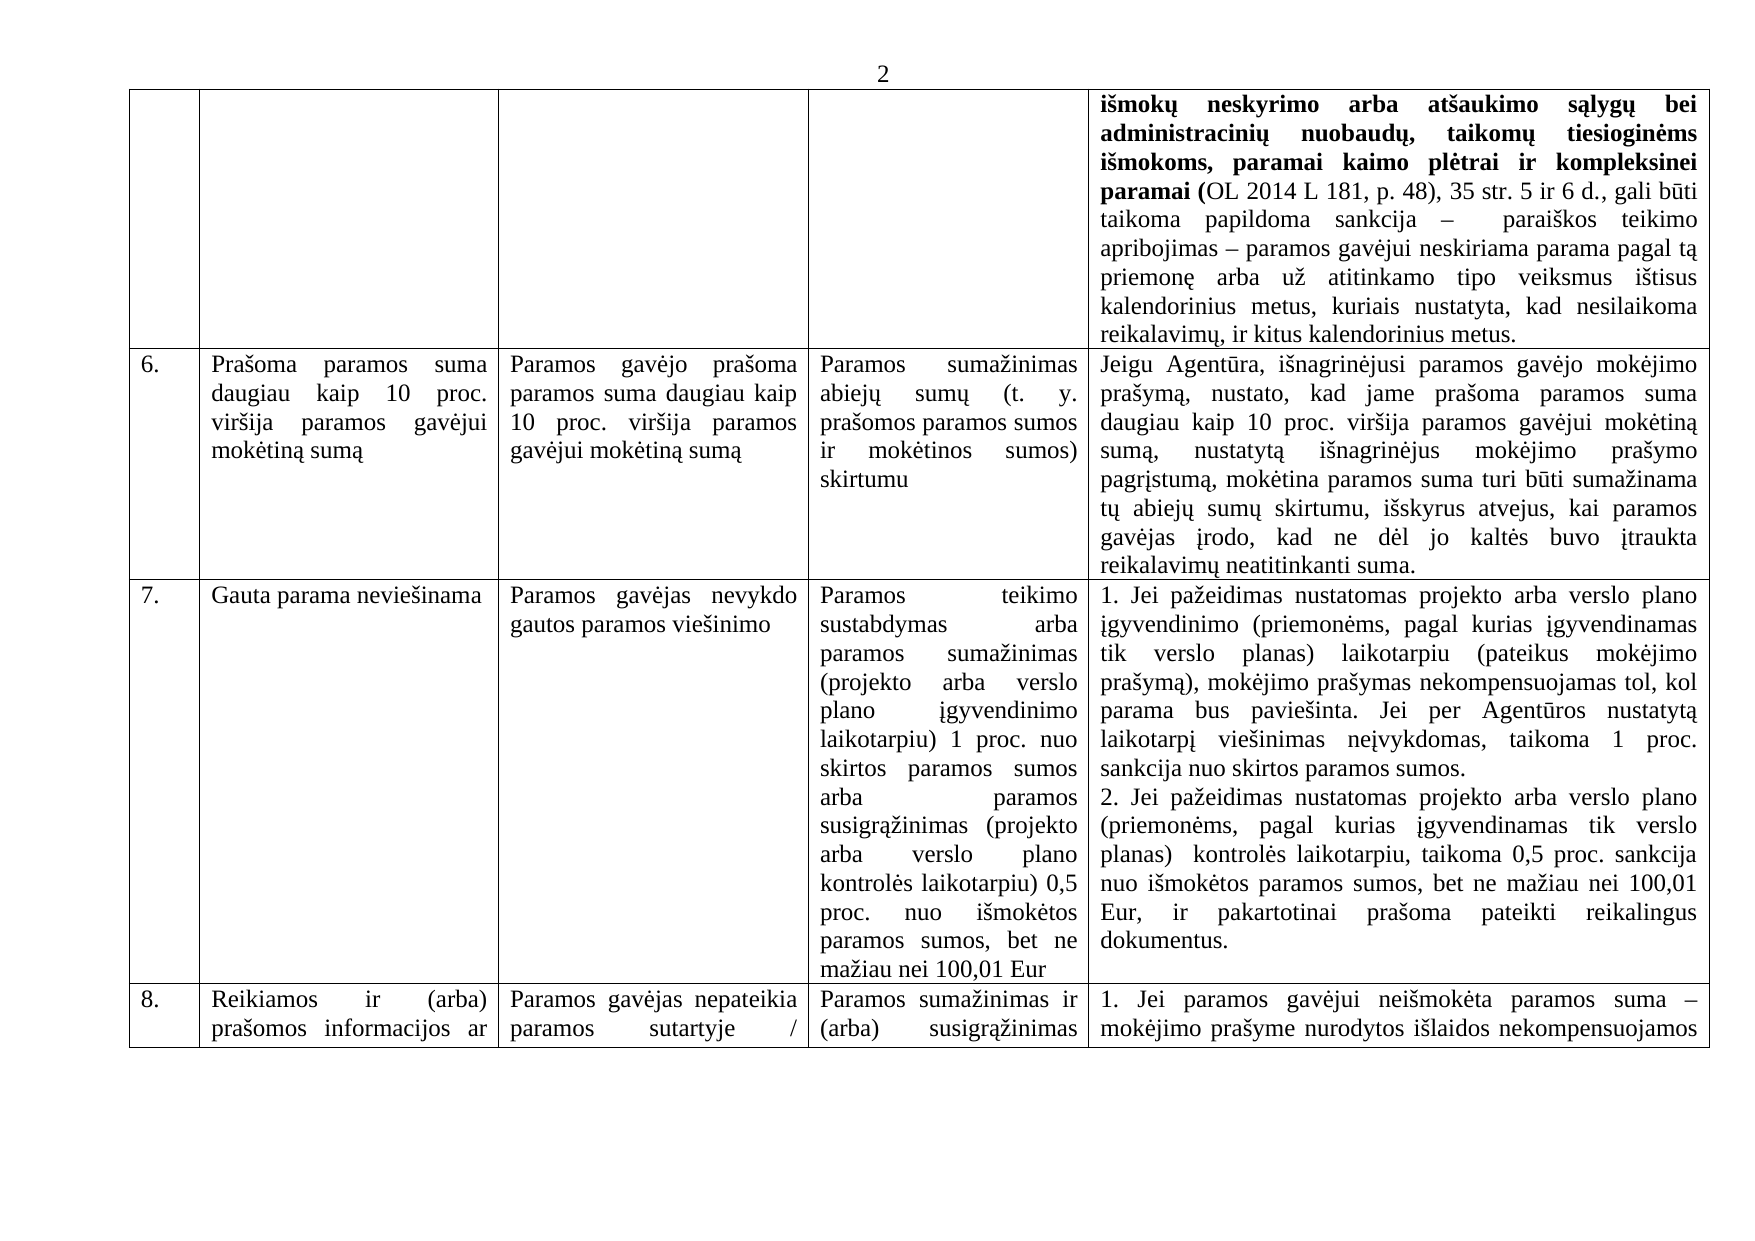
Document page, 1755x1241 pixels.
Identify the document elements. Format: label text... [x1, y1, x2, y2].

table_cell Gauta parama neviešinama [200, 580, 498, 983]
table_cell Prašoma paramos suma daugiau kaip 10 proc. viršija paramos gavėjui mokėtiną sumą [200, 349, 498, 579]
table_cell Jeigu Agentūra, išnagrinėjusi paramos gavėjo mokėjimo prašymą, nustato, kad jame prašoma paramos suma daugiau kaip 10 proc. viršija paramos gavėjui mokėtiną sumą, nustatytą išnagrinėjus mokėjimo prašymo pagrįstumą, mokėtina paramos suma turi būti sumažinama tų abiejų sumų skirtumu, išskyrus atvejus, kai paramos gavėjas įrodo, kad ne dėl jo kaltės buvo įtraukta reikalavimų neatitinkanti suma. [1089, 349, 1709, 579]
table_cell 1. Jei pažeidimas nustatomas projekto arba verslo plano įgyvendinimo (priemonėms, pagal kurias įgyvendinamas tik verslo planas) laikotarpiu (pateikus mokėjimo prašymą), mokėjimo prašymas nekompensuojamas tol, kol parama bus paviešinta. Jei per Agentūros nustatytą laikotarpį viešinimas neįvykdomas, taikoma 1 proc. sankcija nuo skirtos paramos sumos. 2. Jei pažeidimas nustatomas projekto arba verslo plano (priemonėms, pagal kurias įgyvendinamas tik verslo planas) kontrolės laikotarpiu, taikoma 0,5 proc. sankcija nuo išmokėtos paramos sumos, bet ne mažiau nei 100,01 Eur, ir pakartotinai prašoma pateikti reikalingus dokumentus. [1089, 580, 1709, 983]
table_cell 8. [130, 984, 199, 1047]
table_cell 6. [130, 349, 199, 579]
table_cell 1. Jei paramos gavėjui neišmokėta paramos suma – mokėjimo prašyme nurodytos išlaidos nekompensuojamos [1089, 984, 1709, 1047]
table_cell Paramos teikimo sustabdymas arba paramos sumažinimas (projekto arba verslo plano įgyvendinimo laikotarpiu) 1 proc. nuo skirtos paramos sumos arba paramos susigrąžinimas (projekto arba verslo plano kontrolės laikotarpiu) 0,5 proc. nuo išmokėtos paramos sumos, bet ne mažiau nei 100,01 Eur [809, 580, 1088, 983]
table_cell išmokų neskyrimo arba atšaukimo sąlygų bei administracinių nuobaudų, taikomų tiesioginėms išmokoms, paramai kaimo plėtrai ir kompleksinei paramai (OL 2014 L 181, p. 48), 35 str. 5 ir 6 d., gali būti taikoma papildoma sankcija – paraiškos teikimo apribojimas – paramos gavėjui neskiriama parama pagal tą priemonę arba už atitinkamo tipo veiksmus ištisus kalendorinius metus, kuriais nustatyta, kad nesilaikoma reikalavimų, ir kitus kalendorinius metus. [1089, 90, 1709, 348]
table_cell [809, 90, 1088, 348]
table_cell Reikiamos ir (arba) prašomos informacijos ar [200, 984, 498, 1047]
table_cell [499, 90, 808, 348]
table_cell [200, 90, 498, 348]
table_cell Paramos gavėjas nevykdo gautos paramos viešinimo [499, 580, 808, 983]
table_cell [130, 90, 199, 348]
table_cell Paramos gavėjas nepateikia paramos sutartyje / [499, 984, 808, 1047]
table_cell 7. [130, 580, 199, 983]
table_cell Paramos gavėjo prašoma paramos suma daugiau kaip 10 proc. viršija paramos gavėjui mokėtiną sumą [499, 349, 808, 579]
table_cell Paramos sumažinimas abiejų sumų (t. y. prašomos paramos sumos ir mokėtinos sumos) skirtumu [809, 349, 1088, 579]
table_cell Paramos sumažinimas ir (arba) susigrąžinimas [809, 984, 1088, 1047]
